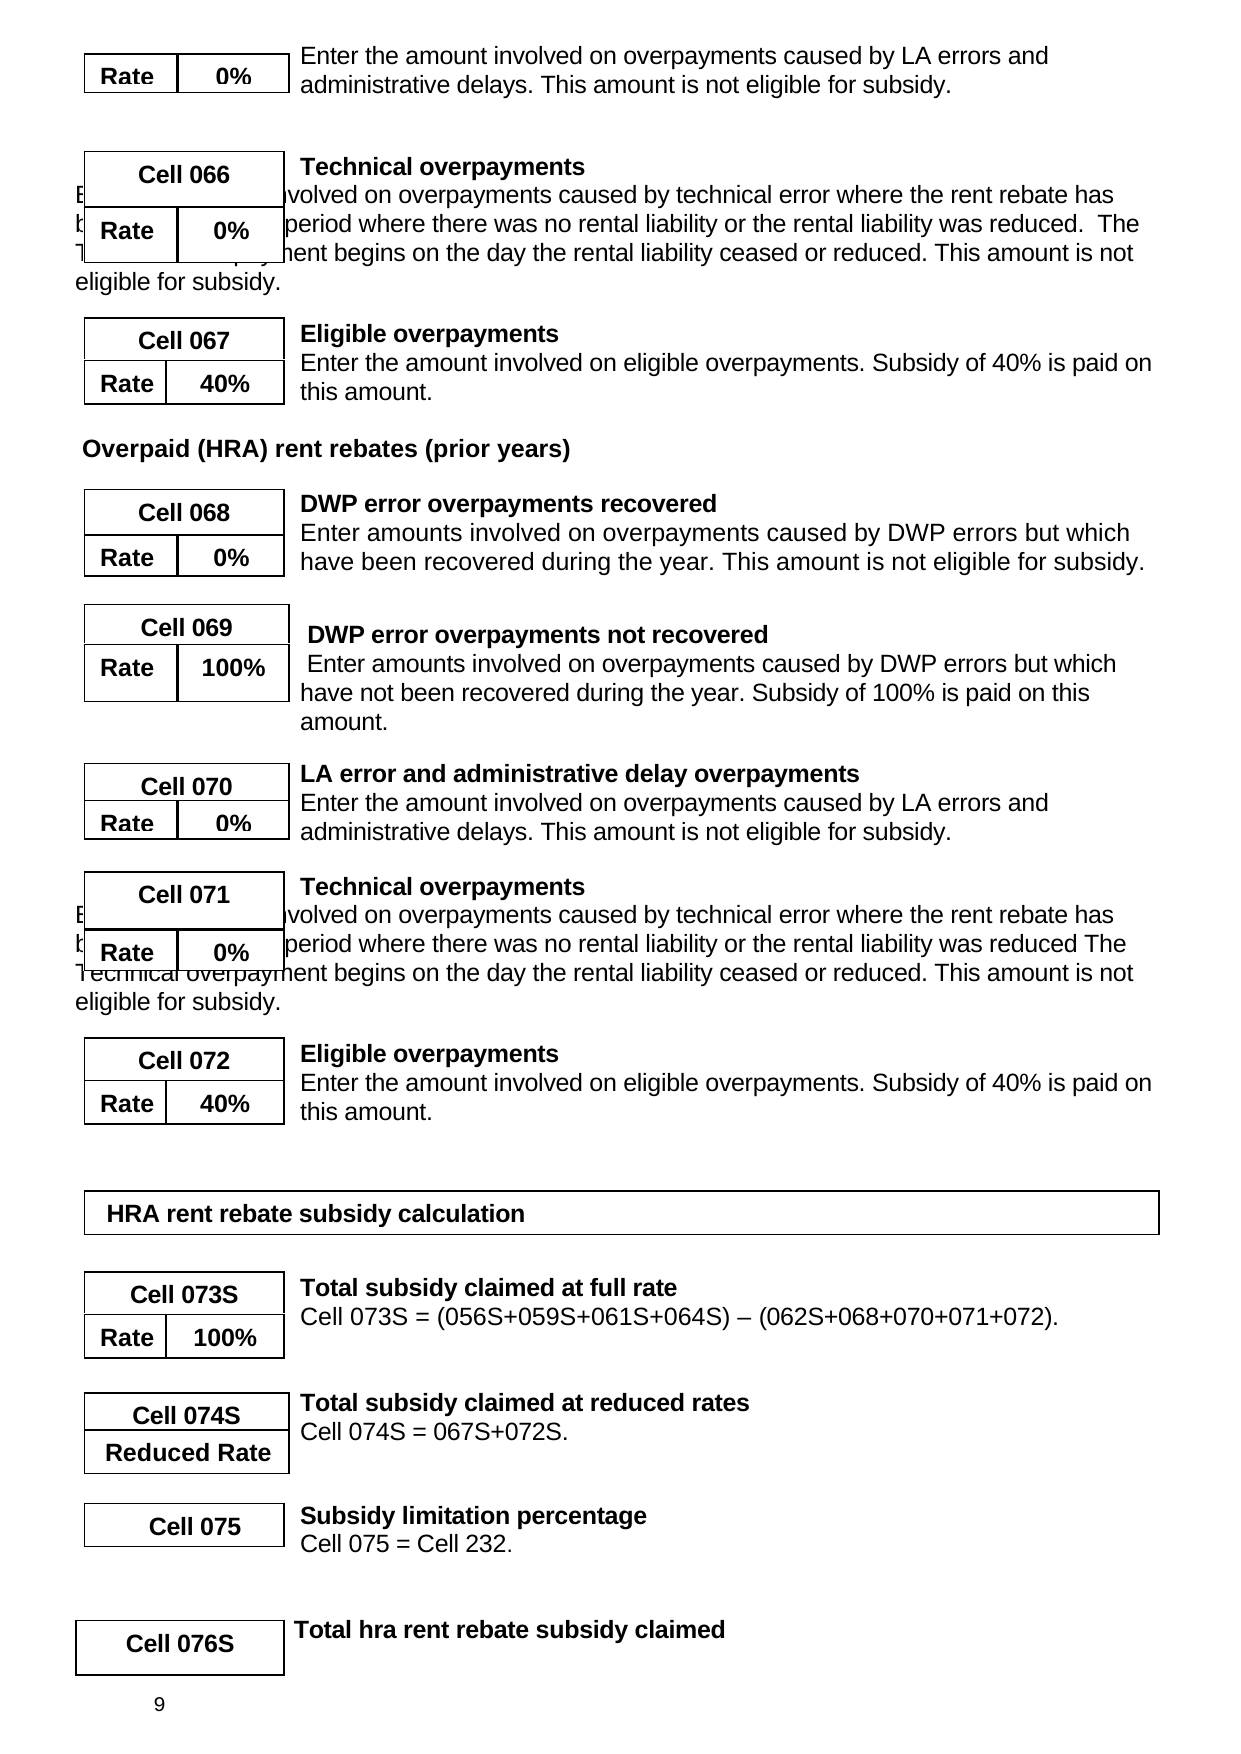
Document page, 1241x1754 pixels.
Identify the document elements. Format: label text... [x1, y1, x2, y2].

text Enter the amount involved on eligible overpayments. Subsidy of 40% is paid on this amount. [285, 1068, 1166, 1125]
text Enter amounts involved on overpayments caused by DWP errors but which have been recovered during the year. This amount is not eligible for subsidy. [285, 518, 1166, 575]
text 0% [194, 543, 268, 568]
text DWP error overpayments not recovered [75, 621, 176, 702]
text HRA rent rebate subsidy calculation [100, 1199, 1143, 1226]
text 40% [182, 368, 268, 395]
text 100% [182, 1323, 268, 1350]
text [75, 348, 284, 405]
text [85, 1431, 288, 1473]
text 0% [194, 62, 273, 84]
text Total hra rent rebate subsidy claimed [75, 1616, 1166, 1644]
text DWP error overpayments not recovered [179, 645, 288, 701]
text Cell 069 [100, 613, 273, 641]
text Cell 076S [92, 1628, 268, 1657]
text Technical overpayments [85, 873, 283, 928]
text Rate [100, 543, 161, 568]
text 40% [182, 1089, 268, 1116]
text Enter the amount involved on eligible overpayments. Subsidy of 40% is paid on this amount. [285, 348, 1166, 405]
text Eligible overpayments [285, 1039, 1166, 1068]
text Technical overpayments [75, 872, 84, 929]
text Eligible overpayments [285, 319, 1166, 348]
text Total subsidy claimed at reduced rates [75, 1388, 1166, 1429]
text Enter the amount involved on overpayments caused by technical error where the rent rebate has been credited for a period where there was no rental liability or the rental liability was reduced. The Technical overpayment begins on the day the rental liability ceased or reduced. This amount is not eligible for subsidy. [0, 180, 1166, 295]
text Overpaid (HRA) rent rebates (prior years) [75, 434, 1166, 463]
text Total subsidy claimed at full rate [285, 1273, 1166, 1302]
text Cell 075 = Cell 232. [75, 1529, 1166, 1560]
text Rate [100, 809, 161, 831]
text Rate [100, 216, 161, 244]
text Enter the amount involved on overpayments caused by technical error where the rent rebate has been credited for a period where there was no rental liability or the rental liability was reduced The Technical overpayment begins on the day the rental liability ceased or reduced. This amount is not eligible for subsidy. [0, 901, 1166, 1016]
text Cell 074S [100, 1401, 273, 1428]
text Technical overpayments [75, 152, 84, 207]
text Enter the amount involved on overpayments caused by LA errors and administrative delays. This amount is not eligible for subsidy. [75, 41, 1166, 99]
text Rate [100, 1323, 161, 1350]
text Technical overpayments [85, 152, 283, 206]
text Cell 068 [100, 498, 268, 526]
text Subsidy limitation percentage [75, 1501, 1166, 1547]
text Cell 075 [100, 1512, 268, 1538]
text DWP error overpayments recovered [285, 489, 1166, 518]
text Cell 072 [100, 1046, 268, 1075]
text [85, 1081, 165, 1123]
text [75, 1302, 284, 1359]
text Total hra rent rebate subsidy claimed [77, 1621, 283, 1674]
text Reduced Rate [100, 1438, 273, 1465]
text [75, 1417, 84, 1474]
text Rate [100, 369, 157, 396]
text Cell 070 [100, 771, 273, 798]
text Enter the amount involved on overpayments caused by LA errors and administrative delays. This amount is not eligible for subsidy. [75, 788, 1166, 845]
text LA error and administrative delay overpayments [75, 759, 1166, 788]
text Technical overpayments [285, 872, 1166, 901]
text Rate [100, 62, 161, 84]
text 100% [194, 652, 273, 681]
text Rate [100, 1089, 161, 1116]
text [167, 1081, 283, 1123]
text 0% [194, 809, 273, 831]
text 0% [194, 216, 268, 244]
text Cell 071 [100, 880, 268, 909]
text Cell 066 [100, 160, 268, 189]
text [179, 536, 283, 575]
text Rate [100, 938, 161, 962]
text DWP error overpayments not recovered [85, 645, 176, 701]
text [75, 488, 284, 534]
text Cell 074S = 067S+072S. [290, 1417, 1166, 1446]
text Cell 073S [100, 1280, 268, 1309]
text Enter amounts involved on overpayments caused by DWP errors but which have not been recovered during the year. Subsidy of 100% is paid on this amount. [75, 649, 1166, 736]
text Rate [100, 652, 161, 681]
text Cell 067 [100, 326, 268, 355]
text DWP error overpayments not recovered [290, 621, 1166, 649]
text Technical overpayments [285, 152, 1166, 180]
text [85, 536, 176, 575]
text 0% [194, 938, 268, 962]
text Cell 073S = (056S+059S+061S+064S) – (062S+068+070+071+072). [285, 1302, 1166, 1333]
